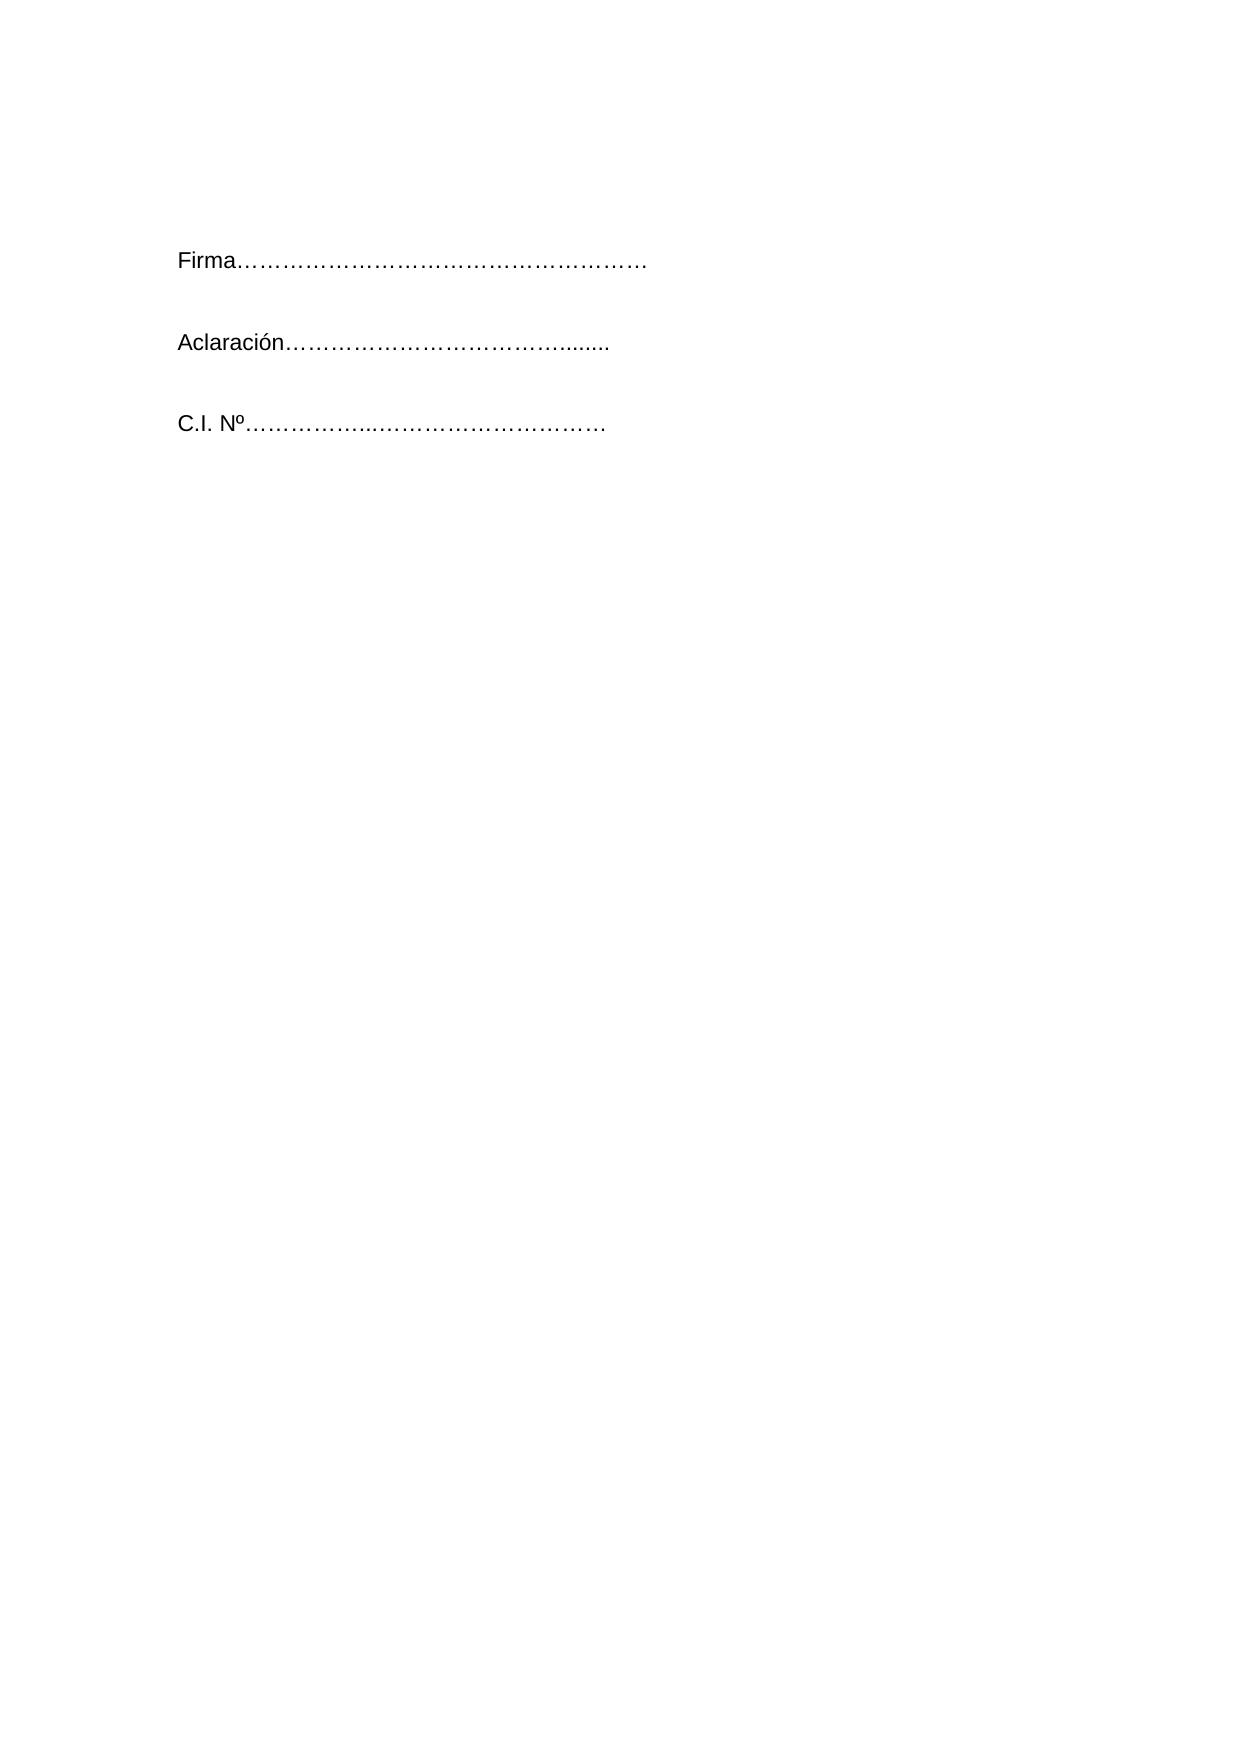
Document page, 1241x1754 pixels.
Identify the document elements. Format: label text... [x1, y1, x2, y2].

text C.I. Nº……………...………………………… [177, 405, 1146, 436]
text Aclaración………………………………........ [177, 324, 1146, 355]
text Firma……………………………………………… [177, 243, 1146, 274]
